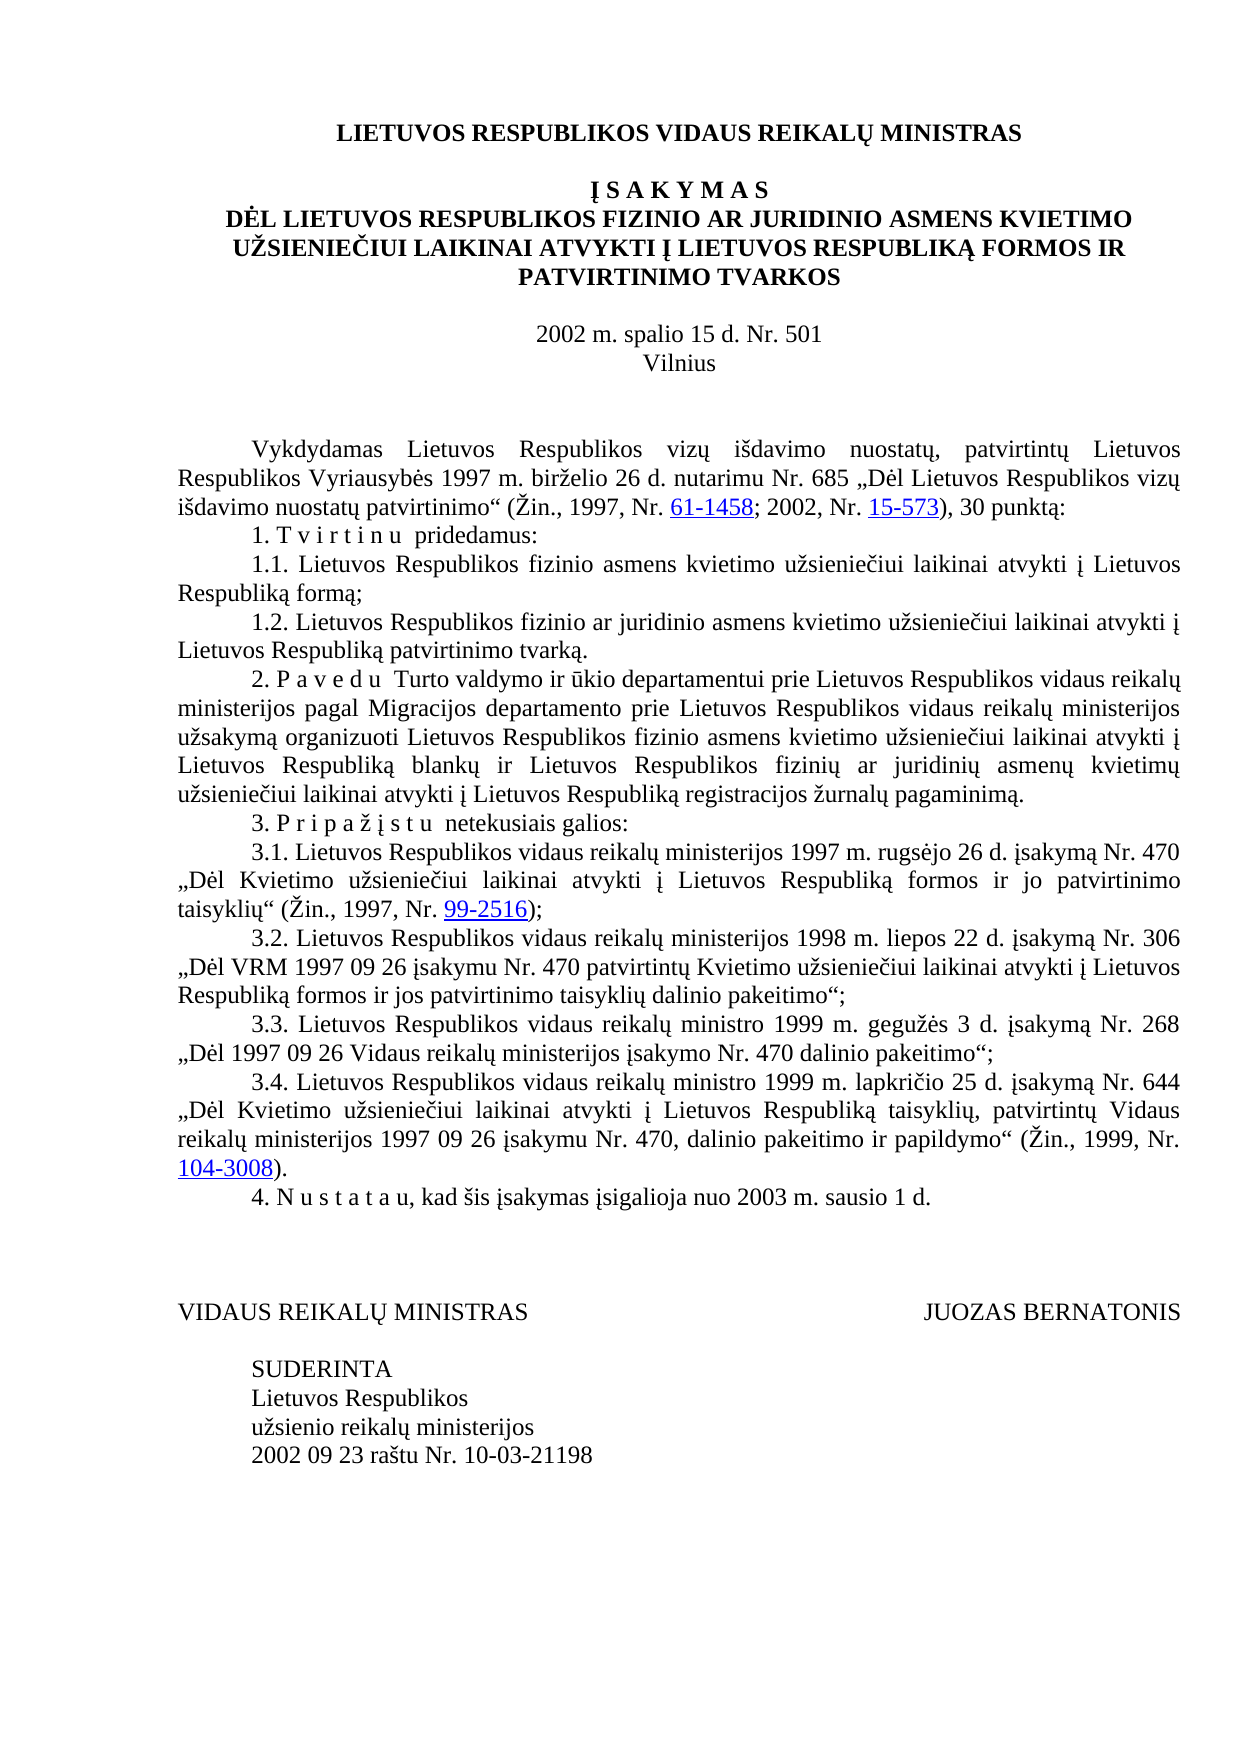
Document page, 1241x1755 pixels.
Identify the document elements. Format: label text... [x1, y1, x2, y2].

text SUDERINTA [177, 1354, 1181, 1383]
text 3.1. Lietuvos Respublikos vidaus reikalų ministerijos 1997 m. rugsėjo 26 d. įsakymą Nr. 470 „Dėl Kvietimo užsieniečiui laikinai atvykti į Lietuvos Respubliką formos ir jo patvirtinimo taisyklių“ (Žin., 1997, Nr. 99-2516); [177, 837, 1181, 923]
text DĖL LIETUVOS RESPUBLIKOS FIZINIO AR JURIDINIO ASMENS KVIETIMO UŽSIENIEČIUI LAIKINAI ATVYKTI Į LIETUVOS RESPUBLIKĄ FORMOS IR PATVIRTINIMO TVARKOS [177, 204, 1181, 291]
text 1. Tvirtinu pridedamus: [177, 521, 1181, 549]
text 2002 m. spalio 15 d. Nr. 501 [177, 319, 1181, 348]
text 3. Pripažįstu netekusiais galios: [177, 808, 1181, 837]
text 3.2. Lietuvos Respublikos vidaus reikalų ministerijos 1998 m. liepos 22 d. įsakymą Nr. 306 „Dėl VRM 1997 09 26 įsakymu Nr. 470 patvirtintų Kvietimo užsieniečiui laikinai atvykti į Lietuvos Respubliką formos ir jos patvirtinimo taisyklių dalinio pakeitimo“; [177, 923, 1181, 1009]
text Vykdydamas Lietuvos Respublikos vizų išdavimo nuostatų, patvirtintų Lietuvos Respublikos Vyriausybės 1997 m. birželio 26 d. nutarimu Nr. 685 „Dėl Lietuvos Respublikos vizų išdavimo nuostatų patvirtinimo“ (Žin., 1997, Nr. 61-1458; 2002, Nr. 15-573), 30 punktą: [177, 434, 1181, 521]
text 1.1. Lietuvos Respublikos fizinio asmens kvietimo užsieniečiui laikinai atvykti į Lietuvos Respubliką formą; [177, 549, 1181, 607]
text 3.4. Lietuvos Respublikos vidaus reikalų ministro 1999 m. lapkričio 25 d. įsakymą Nr. 644 „Dėl Kvietimo užsieniečiui laikinai atvykti į Lietuvos Respubliką taisyklių, patvirtintų Vidaus reikalų ministerijos 1997 09 26 įsakymu Nr. 470, dalinio pakeitimo ir papildymo“ (Žin., 1999, Nr. 104-3008). [177, 1067, 1181, 1182]
text 4. Nustatau, kad šis įsakymas įsigalioja nuo 2003 m. sausio 1 d. [177, 1182, 1181, 1211]
text užsienio reikalų ministerijos [177, 1412, 1181, 1441]
text 2002 09 23 raštu Nr. 10-03-21198 [177, 1441, 1181, 1469]
text LIETUVOS RESPUBLIKOS VIDAUS REIKALŲ MINISTRAS [177, 118, 1181, 147]
text Vidaus reikalų ministras Juozas Bernatonis [177, 1297, 1181, 1326]
text Vilnius [177, 348, 1181, 377]
text 2. Pavedu Turto valdymo ir ūkio departamentui prie Lietuvos Respublikos vidaus reikalų ministerijos pagal Migracijos departamento prie Lietuvos Respublikos vidaus reikalų ministerijos užsakymą organizuoti Lietuvos Respublikos fizinio asmens kvietimo užsieniečiui laikinai atvykti į Lietuvos Respubliką blankų ir Lietuvos Respublikos fizinių ar juridinių asmenų kvietimų užsieniečiui laikinai atvykti į Lietuvos Respubliką registracijos žurnalų pagaminimą. [177, 664, 1181, 808]
text 1.2. Lietuvos Respublikos fizinio ar juridinio asmens kvietimo užsieniečiui laikinai atvykti į Lietuvos Respubliką patvirtinimo tvarką. [177, 607, 1181, 664]
text Lietuvos Respublikos [177, 1383, 1181, 1412]
text Į S A K Y M A S [177, 176, 1181, 204]
text 3.3. Lietuvos Respublikos vidaus reikalų ministro 1999 m. gegužės 3 d. įsakymą Nr. 268 „Dėl 1997 09 26 Vidaus reikalų ministerijos įsakymo Nr. 470 dalinio pakeitimo“; [177, 1009, 1181, 1067]
